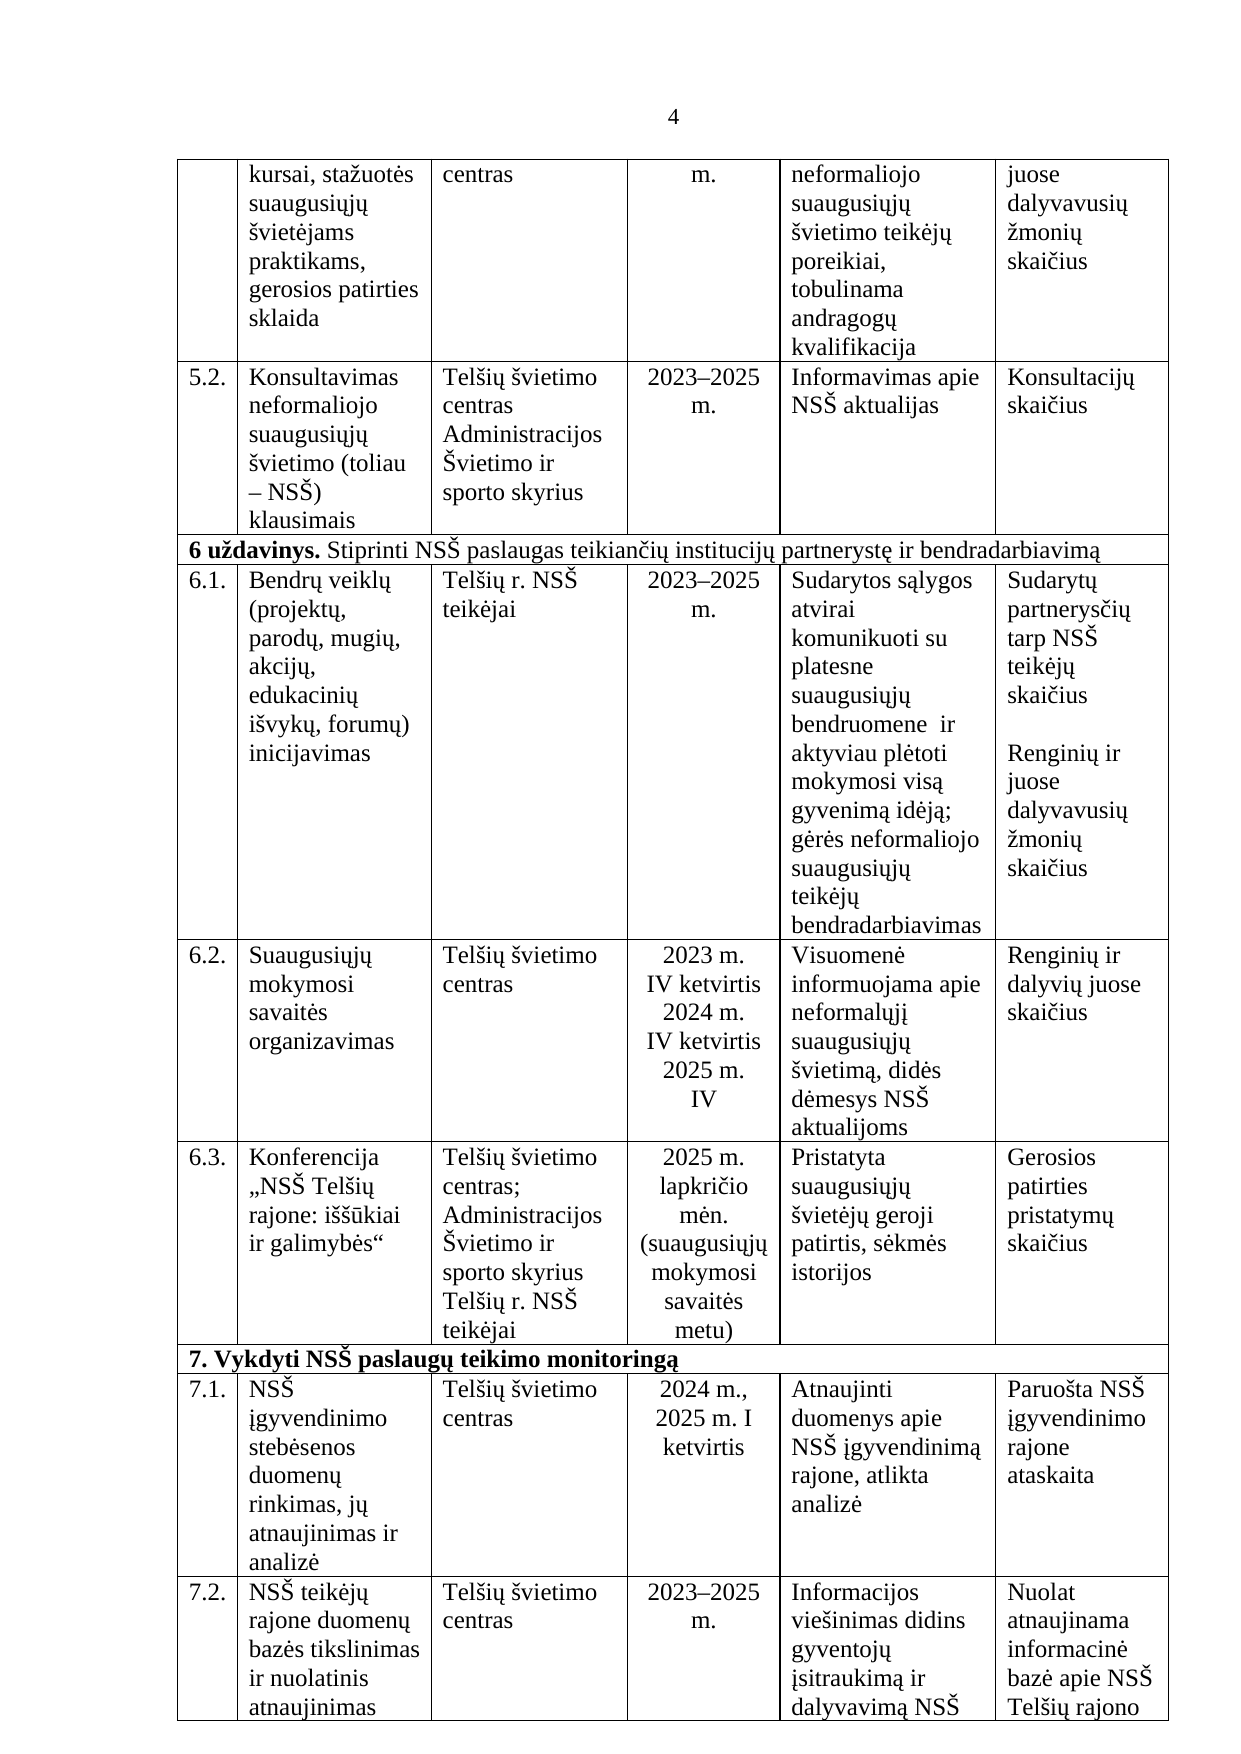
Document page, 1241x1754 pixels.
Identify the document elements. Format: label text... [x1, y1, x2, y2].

table_cell 7. Vykdyti NSŠ paslaugų teikimo monitoringą [178, 1345, 1168, 1373]
table_cell Sudarytų partnerysčių tarp NSŠ teikėjų skaičius Renginių ir juose dalyvavusių žmonių skaičius [996, 565, 1168, 939]
table_cell Konsultacijų skaičius [996, 362, 1168, 534]
table_cell Informavimas apie NSŠ aktualijas [781, 362, 995, 534]
table_cell Konferencija „NSŠ Telšių rajone: iššūkiai ir galimybės“ [238, 1142, 431, 1343]
table_cell 2023–2025 m. [628, 362, 779, 534]
table_cell Nuolat atnaujinama informacinė bazė apie NSŠ Telšių rajono [996, 1577, 1168, 1720]
table_cell 2023–2025 m. [628, 565, 779, 939]
table_cell 7.1. [178, 1374, 237, 1576]
table_cell Atnaujinti duomenys apie NSŠ įgyvendinimą rajone, atlikta analizė [781, 1374, 995, 1576]
table_cell Telšių švietimo centras Administracijos Švietimo ir sporto skyrius [432, 362, 627, 534]
table_cell 6.2. [178, 940, 237, 1141]
table_cell kursai, stažuotės suaugusiųjų švietėjams praktikams, gerosios patirties sklaida [238, 160, 431, 361]
table_cell Telšių švietimo centras [432, 1374, 627, 1576]
table_cell Konsultavimas neformaliojo suaugusiųjų švietimo (toliau – NSŠ) klausimais [238, 362, 431, 534]
table_cell 6 uždavinys. Stiprinti NSŠ paslaugas teikiančių institucijų partnerystę ir bendradarbiavimą [178, 535, 1168, 564]
table_cell 2024 m., 2025 m. I ketvirtis [628, 1374, 779, 1576]
table_cell m. [628, 160, 779, 361]
table_cell Pristatyta suaugusiųjų švietėjų geroji patirtis, sėkmės istorijos [781, 1142, 995, 1343]
table_cell 5.2. [178, 362, 237, 534]
table_cell Sudarytos sąlygos atvirai komunikuoti su platesne suaugusiųjų bendruomene ir aktyviau plėtoti mokymosi visą gyvenimą idėją; gėrės neformaliojo suaugusiųjų teikėjų bendradarbiavimas [781, 565, 995, 939]
table_cell 2025 m. lapkričio mėn. (suaugusiųjų mokymosi savaitės metu) [628, 1142, 779, 1343]
table_cell Gerosios patirties pristatymų skaičius [996, 1142, 1168, 1343]
table_cell Telšių švietimo centras [432, 1577, 627, 1720]
table_cell 6.1. [178, 565, 237, 939]
table_cell NSŠ įgyvendinimo stebėsenos duomenų rinkimas, jų atnaujinimas ir analizė [238, 1374, 431, 1576]
table_cell [178, 160, 237, 361]
table_cell Telšių švietimo centras [432, 940, 627, 1141]
table_cell centras [432, 160, 627, 361]
table_cell Telšių švietimo centras; Administracijos Švietimo ir sporto skyrius Telšių r. NSŠ teikėjai [432, 1142, 627, 1343]
table_cell 6.3. [178, 1142, 237, 1343]
table_cell NSŠ teikėjų rajone duomenų bazės tikslinimas ir nuolatinis atnaujinimas [238, 1577, 431, 1720]
table_cell Informacijos viešinimas didins gyventojų įsitraukimą ir dalyvavimą NSŠ [781, 1577, 995, 1720]
table_cell juose dalyvavusių žmonių skaičius [996, 160, 1168, 361]
table_cell 2023–2025 m. [628, 1577, 779, 1720]
table_cell Renginių ir dalyvių juose skaičius [996, 940, 1168, 1141]
table_cell 7.2. [178, 1577, 237, 1720]
table_cell Paruošta NSŠ įgyvendinimo rajone ataskaita [996, 1374, 1168, 1576]
table_cell Suaugusiųjų mokymosi savaitės organizavimas [238, 940, 431, 1141]
table_cell neformaliojo suaugusiųjų švietimo teikėjų poreikiai, tobulinama andragogų kvalifikacija [781, 160, 995, 361]
table_cell 2023 m. IV ketvirtis 2024 m. IV ketvirtis 2025 m. IV [628, 940, 779, 1141]
table_cell Telšių r. NSŠ teikėjai [432, 565, 627, 939]
table_cell Bendrų veiklų (projektų, parodų, mugių, akcijų, edukacinių išvykų, forumų) inicijavimas [238, 565, 431, 939]
table_cell Visuomenė informuojama apie neformalųjį suaugusiųjų švietimą, didės dėmesys NSŠ aktualijoms [781, 940, 995, 1141]
